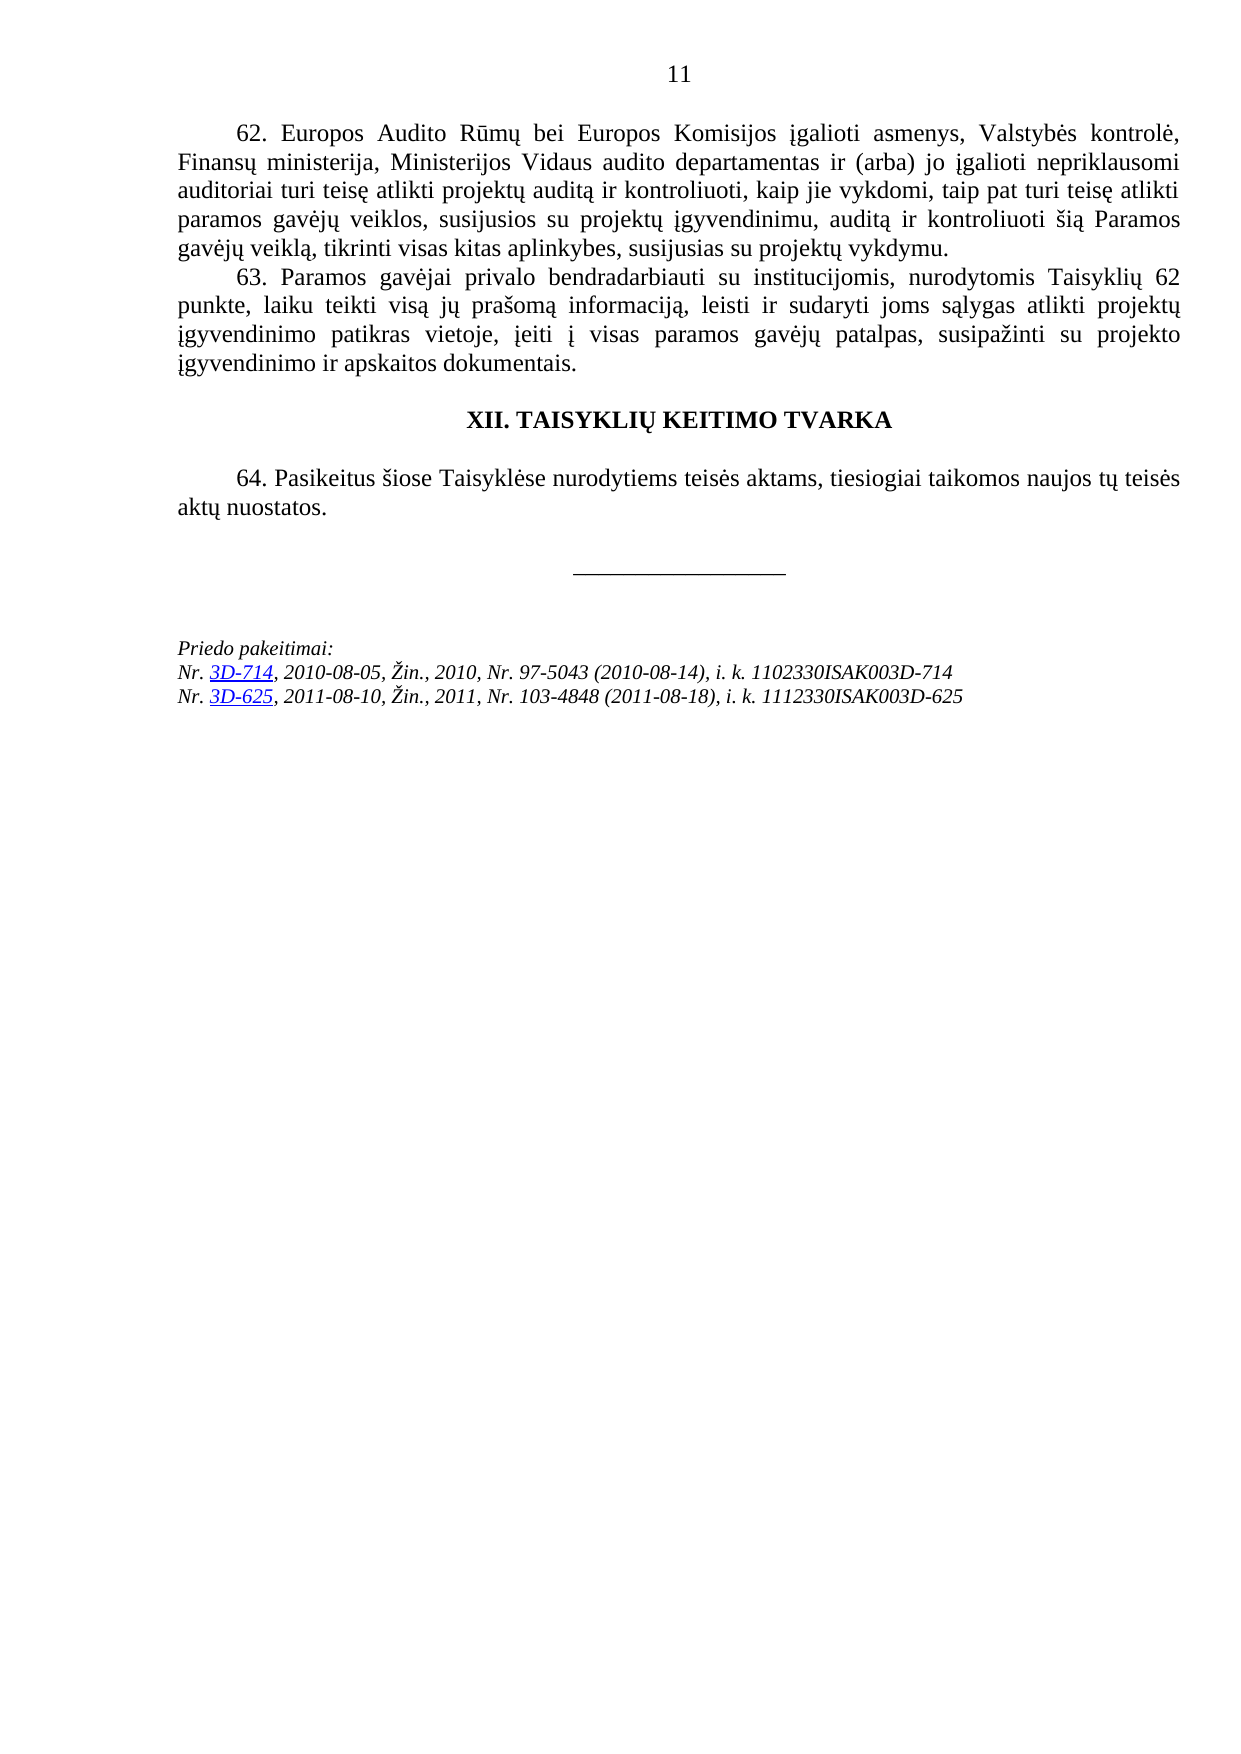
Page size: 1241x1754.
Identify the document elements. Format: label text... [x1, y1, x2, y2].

text 62. Europos Audito Rūmų bei Europos Komisijos įgalioti asmenys, Valstybės kontrolė, Finansų ministerija, Ministerijos Vidaus audito departamentas ir (arba) jo įgalioti nepriklausomi auditoriai turi teisę atlikti projektų auditą ir kontroliuoti, kaip jie vykdomi, taip pat turi teisę atlikti paramos gavėjų veiklos, susijusios su projektų įgyvendinimu, auditą ir kontroliuoti šią Paramos gavėjų veiklą, tikrinti visas kitas aplinkybes, susijusias su projektų vykdymu. [177, 118, 1181, 262]
text 63. Paramos gavėjai privalo bendradarbiauti su institucijomis, nurodytomis Taisyklių 62 punkte, laiku teikti visą jų prašomą informaciją, leisti ir sudaryti joms sąlygas atlikti projektų įgyvendinimo patikras vietoje, įeiti į visas paramos gavėjų patalpas, susipažinti su projekto įgyvendinimo ir apskaitos dokumentais. [177, 262, 1181, 377]
text _________________ [177, 549, 1181, 578]
text 64. Pasikeitus šiose Taisyklėse nurodytiems teisės aktams, tiesiogiai taikomos naujos tų teisės aktų nuostatos. [177, 463, 1181, 521]
text Nr. 3D-625, 2011-08-10, Žin., 2011, Nr. 103-4848 (2011-08-18), i. k. 1112330ISAK003D-625 [177, 684, 1181, 708]
text Nr. 3D-714, 2010-08-05, Žin., 2010, Nr. 97-5043 (2010-08-14), i. k. 1102330ISAK003D-714 [177, 660, 1181, 684]
text XII. TAISYKLIŲ KEITIMO TVARKA [177, 406, 1181, 434]
text Priedo pakeitimai: [177, 636, 1181, 660]
